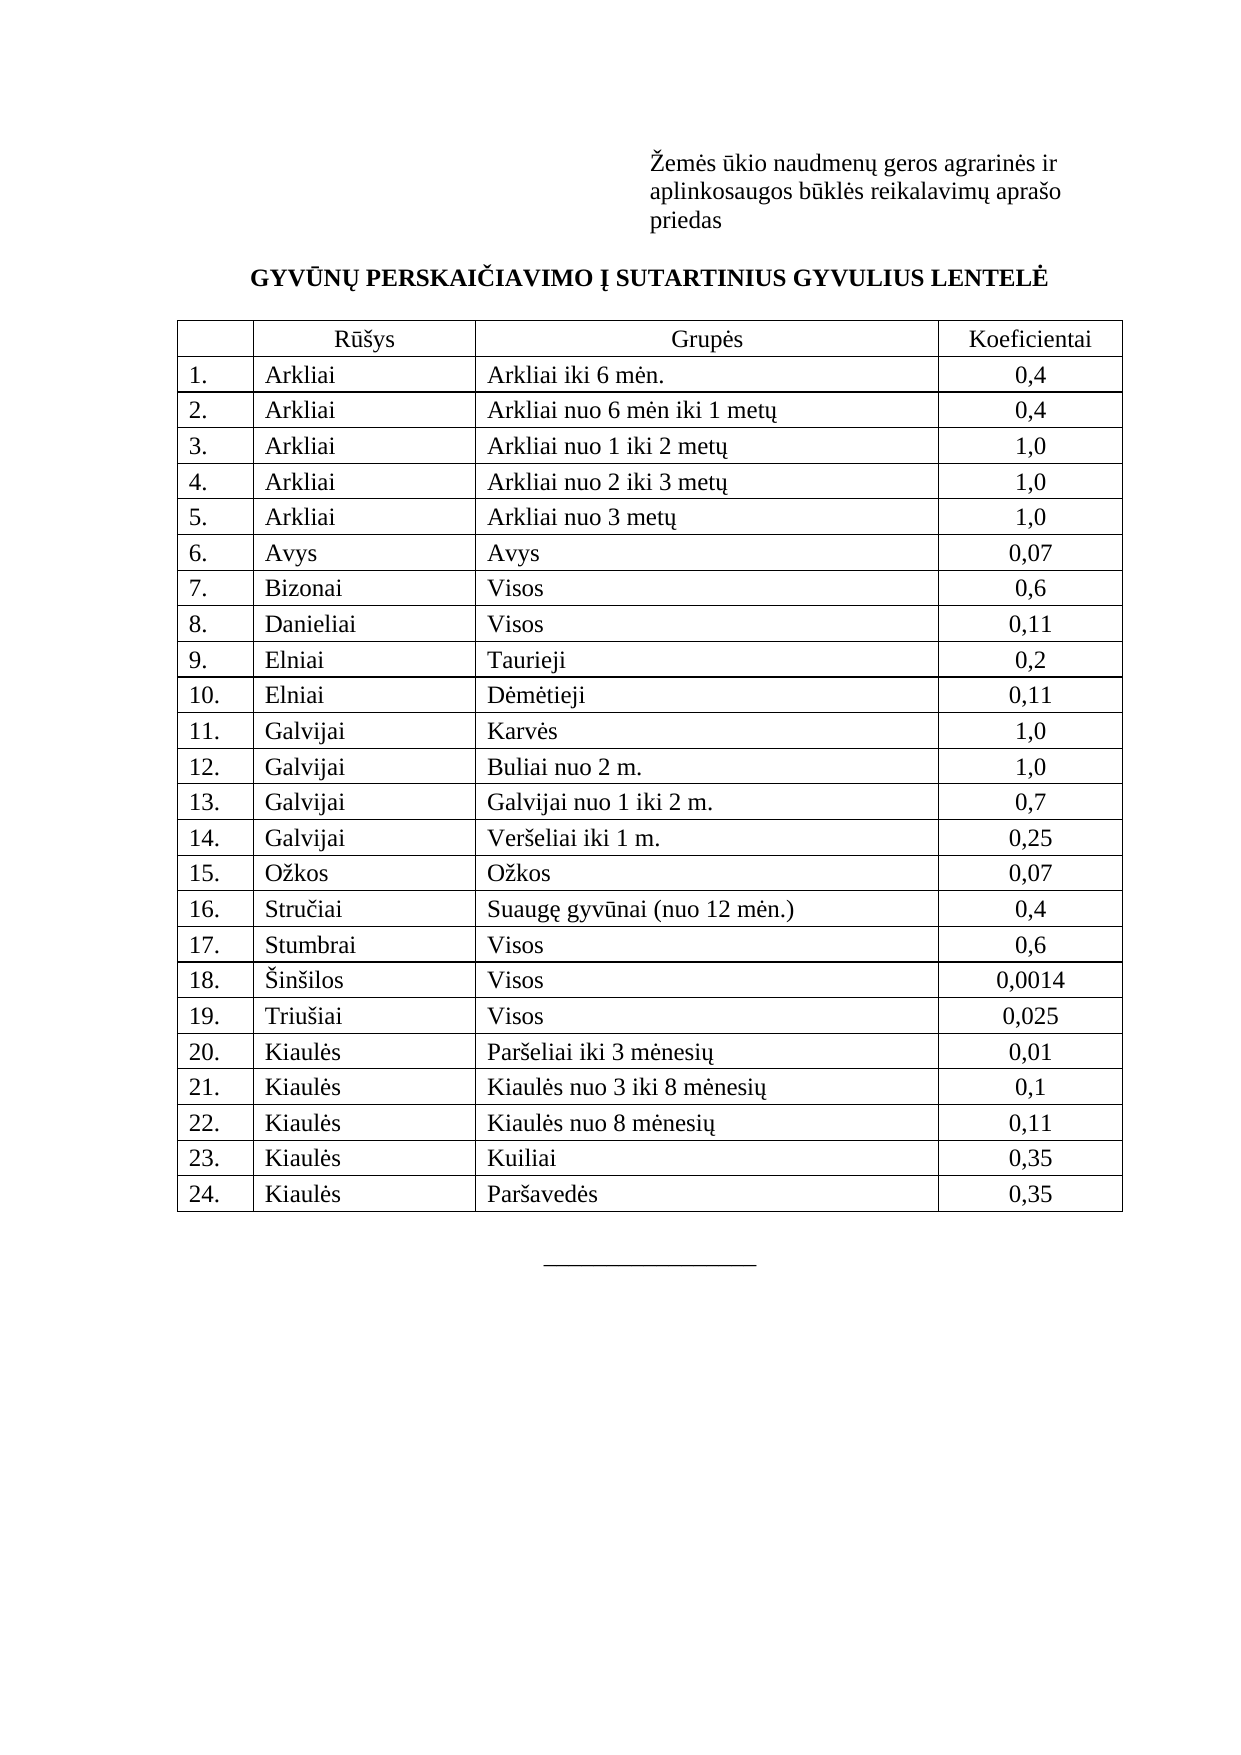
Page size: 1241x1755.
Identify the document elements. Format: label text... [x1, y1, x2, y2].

table_cell 5. [178, 499, 253, 534]
table_cell 8. [178, 606, 253, 641]
table_cell Arkliai [254, 464, 475, 498]
table_cell Galvijai [254, 784, 475, 819]
table_cell 0,0014 [939, 963, 1122, 997]
table_cell 17. [178, 927, 253, 961]
table_cell Kiaulės [254, 1176, 475, 1211]
table_cell 14. [178, 820, 253, 854]
table_cell Visos [476, 606, 938, 641]
table_header Koeficientai [939, 321, 1122, 356]
table_cell Arkliai [254, 393, 475, 427]
table_cell 15. [178, 856, 253, 890]
table_cell 1,0 [939, 499, 1122, 534]
table_cell 2. [178, 393, 253, 427]
table_cell 0,2 [939, 642, 1122, 676]
text Žemės ūkio naudmenų geros agrarinės ir [649, 148, 1122, 176]
table_cell Ožkos [476, 856, 938, 890]
table_cell Arkliai nuo 6 mėn iki 1 metų [476, 393, 938, 427]
table_cell Elniai [254, 642, 475, 676]
table_cell Elniai [254, 678, 475, 712]
table_cell 20. [178, 1034, 253, 1068]
table_cell 1. [178, 357, 253, 391]
table_cell 0,25 [939, 820, 1122, 854]
table_cell 23. [178, 1141, 253, 1175]
table_cell 3. [178, 428, 253, 463]
table_cell 1,0 [939, 713, 1122, 748]
table_cell 13. [178, 784, 253, 819]
table_cell Visos [476, 571, 938, 605]
table_cell Veršeliai iki 1 m. [476, 820, 938, 854]
table_cell 21. [178, 1069, 253, 1104]
table_cell 0,11 [939, 1105, 1122, 1139]
table_cell 1,0 [939, 428, 1122, 463]
table_cell Bizonai [254, 571, 475, 605]
table_cell Buliai nuo 2 m. [476, 749, 938, 783]
table_cell Dėmėtieji [476, 678, 938, 712]
table_cell 9. [178, 642, 253, 676]
table_cell 1,0 [939, 749, 1122, 783]
table_cell Kiaulės nuo 8 mėnesių [476, 1105, 938, 1139]
table_cell Ožkos [254, 856, 475, 890]
table_cell Suaugę gyvūnai (nuo 12 mėn.) [476, 891, 938, 926]
table_cell Galvijai [254, 749, 475, 783]
table_cell Kiaulės [254, 1105, 475, 1139]
table_cell Stumbrai [254, 927, 475, 961]
text aplinkosaugos būklės reikalavimų aprašo [649, 176, 1122, 205]
table_cell Kiaulės nuo 3 iki 8 mėnesių [476, 1069, 938, 1104]
table_cell 0,07 [939, 856, 1122, 890]
table_header Grupės [476, 321, 938, 356]
table_cell Kiaulės [254, 1069, 475, 1104]
table_cell 4. [178, 464, 253, 498]
table_cell Arkliai iki 6 mėn. [476, 357, 938, 391]
table_cell Galvijai [254, 820, 475, 854]
table_cell Visos [476, 998, 938, 1033]
table_cell Arkliai [254, 357, 475, 391]
table_cell 19. [178, 998, 253, 1033]
table_cell Triušiai [254, 998, 475, 1033]
table_cell 0,4 [939, 357, 1122, 391]
table_cell Arkliai nuo 1 iki 2 metų [476, 428, 938, 463]
table_cell Kiaulės [254, 1034, 475, 1068]
table_cell 7. [178, 571, 253, 605]
table_cell 24. [178, 1176, 253, 1211]
table_cell 0,01 [939, 1034, 1122, 1068]
table_cell Visos [476, 963, 938, 997]
table_cell Karvės [476, 713, 938, 748]
table_cell 6. [178, 535, 253, 569]
table_cell Visos [476, 927, 938, 961]
table_cell 16. [178, 891, 253, 926]
text Gyvūnų perskaičiavimo į sutartinius gyvulius lentelė [177, 263, 1122, 291]
table_cell Avys [254, 535, 475, 569]
table_cell 0,35 [939, 1176, 1122, 1211]
table_cell Danieliai [254, 606, 475, 641]
table_cell Šinšilos [254, 963, 475, 997]
table_cell 0,025 [939, 998, 1122, 1033]
table_cell Arkliai [254, 499, 475, 534]
table_cell Paršavedės [476, 1176, 938, 1211]
table_cell 0,11 [939, 606, 1122, 641]
table_cell Galvijai [254, 713, 475, 748]
table_header Rūšys [254, 321, 475, 356]
table_cell 22. [178, 1105, 253, 1139]
table_header [178, 321, 253, 356]
table_cell 0,11 [939, 678, 1122, 712]
table_cell 11. [178, 713, 253, 748]
text priedas [649, 205, 1122, 234]
table_cell 0,7 [939, 784, 1122, 819]
table_cell 0,07 [939, 535, 1122, 569]
table_cell Paršeliai iki 3 mėnesių [476, 1034, 938, 1068]
table_cell 0,6 [939, 927, 1122, 961]
table_cell 1,0 [939, 464, 1122, 498]
table_cell Taurieji [476, 642, 938, 676]
table_cell Kiaulės [254, 1141, 475, 1175]
table_cell Arkliai nuo 2 iki 3 metų [476, 464, 938, 498]
table_cell 0,4 [939, 393, 1122, 427]
text _________________ [177, 1241, 1122, 1269]
table_cell 0,6 [939, 571, 1122, 605]
table_cell 10. [178, 678, 253, 712]
table_cell 18. [178, 963, 253, 997]
table_cell Kuiliai [476, 1141, 938, 1175]
table_cell Arkliai [254, 428, 475, 463]
table_cell 0,35 [939, 1141, 1122, 1175]
table_cell 12. [178, 749, 253, 783]
table_cell 0,4 [939, 891, 1122, 926]
table_cell Arkliai nuo 3 metų [476, 499, 938, 534]
table_cell Stručiai [254, 891, 475, 926]
table_cell Avys [476, 535, 938, 569]
table_cell Galvijai nuo 1 iki 2 m. [476, 784, 938, 819]
table_cell 0,1 [939, 1069, 1122, 1104]
